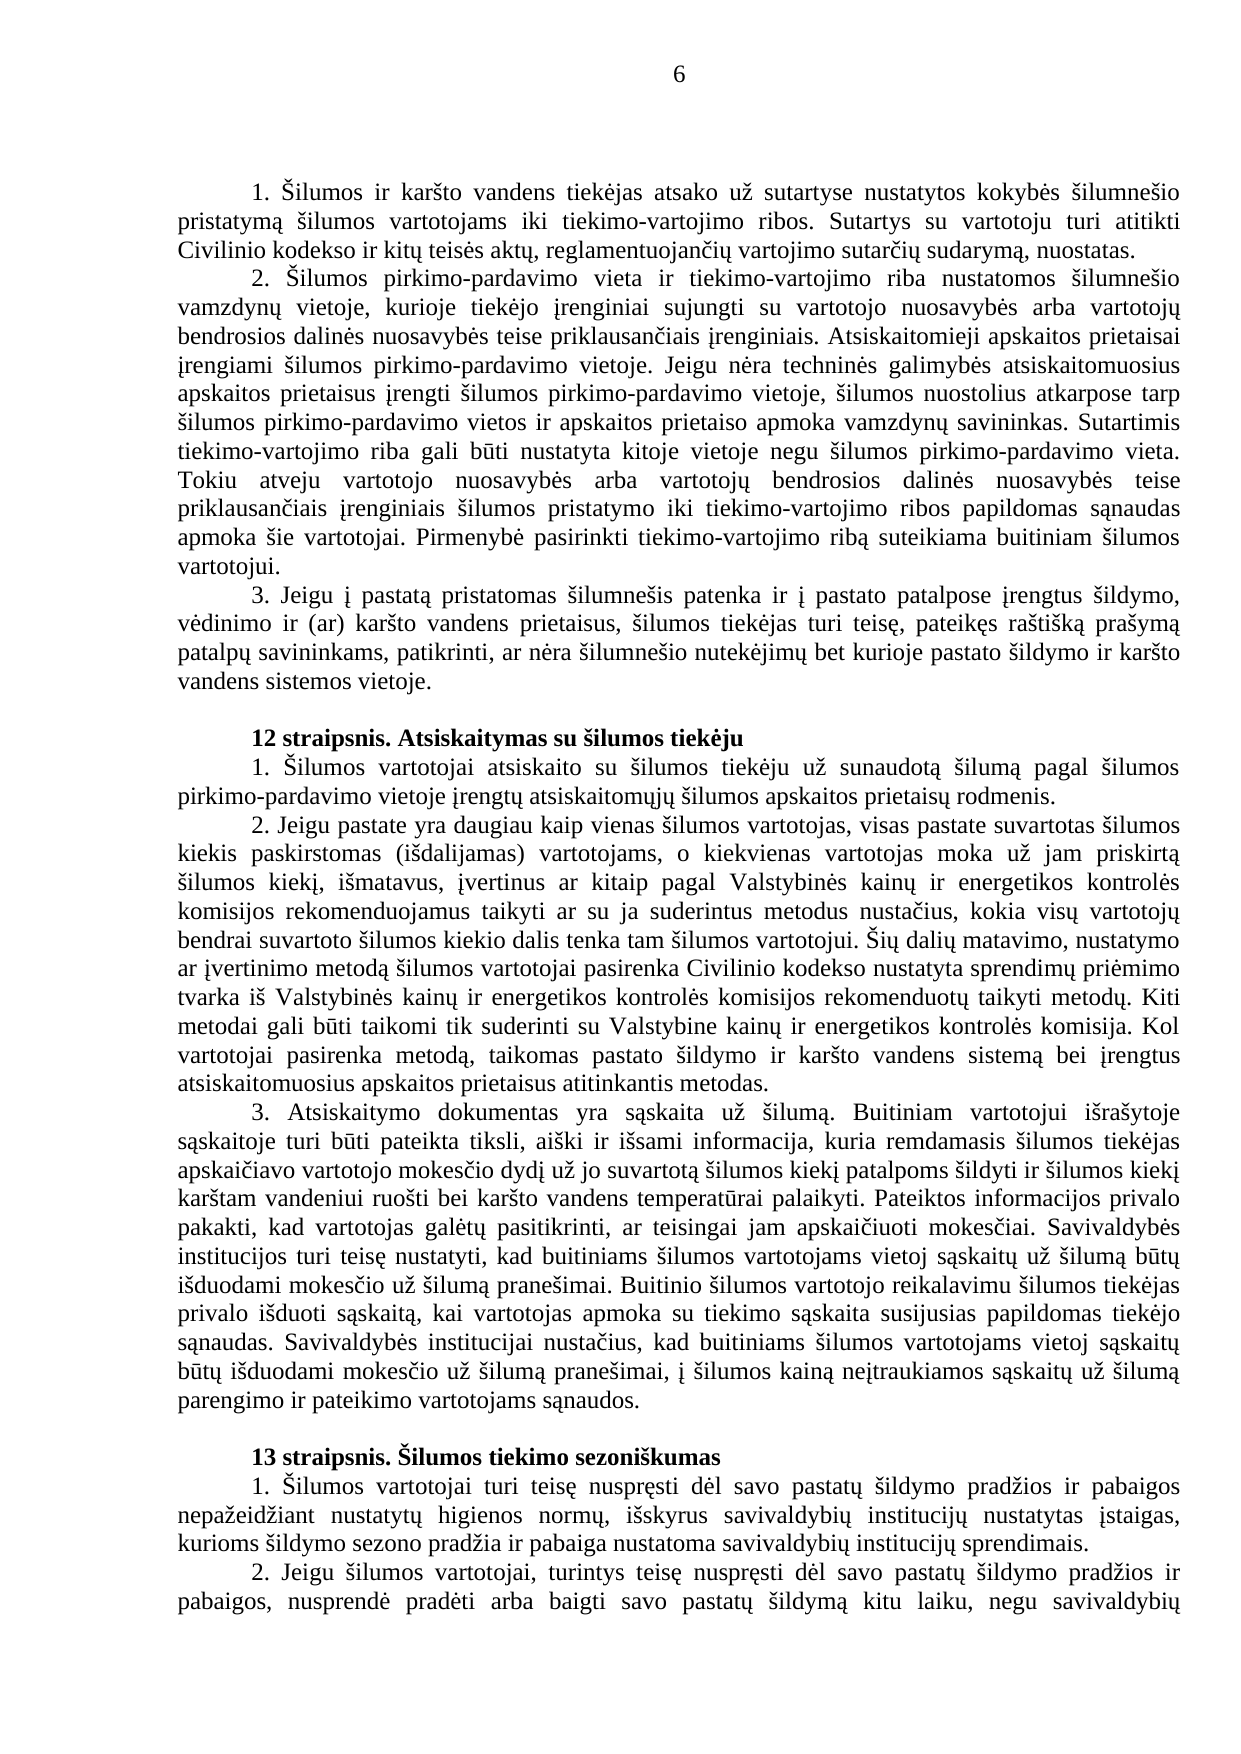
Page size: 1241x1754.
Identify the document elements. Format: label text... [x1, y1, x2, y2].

text 12 straipsnis. Atsiskaitymas su šilumos tiekėju [177, 723, 1181, 752]
text 1. Šilumos ir karšto vandens tiekėjas atsako už sutartyse nustatytos kokybės šilumnešio pristatymą šilumos vartotojams iki tiekimo-vartojimo ribos. Sutartys su vartotoju turi atitikti Civilinio kodekso ir kitų teisės aktų, reglamentuojančių vartojimo sutarčių sudarymą, nuostatas. [177, 177, 1181, 263]
text 3. Jeigu į pastatą pristatomas šilumnešis patenka ir į pastato patalpose įrengtus šildymo, vėdinimo ir (ar) karšto vandens prietaisus, šilumos tiekėjas turi teisę, pateikęs raštišką prašymą patalpų savininkams, patikrinti, ar nėra šilumnešio nutekėjimų bet kurioje pastato šildymo ir karšto vandens sistemos vietoje. [177, 580, 1181, 695]
text 1. Šilumos vartotojai atsiskaito su šilumos tiekėju už sunaudotą šilumą pagal šilumos pirkimo-pardavimo vietoje įrengtų atsiskaitomųjų šilumos apskaitos prietaisų rodmenis. [177, 752, 1181, 810]
text 13 straipsnis. Šilumos tiekimo sezoniškumas [177, 1442, 1181, 1471]
text 3. Atsiskaitymo dokumentas yra sąskaita už šilumą. Buitiniam vartotojui išrašytoje sąskaitoje turi būti pateikta tiksli, aiški ir išsami informacija, kuria remdamasis šilumos tiekėjas apskaičiavo vartotojo mokesčio dydį už jo suvartotą šilumos kiekį patalpoms šildyti ir šilumos kiekį karštam vandeniui ruošti bei karšto vandens temperatūrai palaikyti. Pateiktos informacijos privalo pakakti, kad vartotojas galėtų pasitikrinti, ar teisingai jam apskaičiuoti mokesčiai. Savivaldybės institucijos turi teisę nustatyti, kad buitiniams šilumos vartotojams vietoj sąskaitų už šilumą būtų išduodami mokesčio už šilumą pranešimai. Buitinio šilumos vartotojo reikalavimu šilumos tiekėjas privalo išduoti sąskaitą, kai vartotojas apmoka su tiekimo sąskaita susijusias papildomas tiekėjo sąnaudas. Savivaldybės institucijai nustačius, kad buitiniams šilumos vartotojams vietoj sąskaitų būtų išduodami mokesčio už šilumą pranešimai, į šilumos kainą neįtraukiamos sąskaitų už šilumą parengimo ir pateikimo vartotojams sąnaudos. [177, 1097, 1181, 1413]
text 2. Jeigu pastate yra daugiau kaip vienas šilumos vartotojas, visas pastate suvartotas šilumos kiekis paskirstomas (išdalijamas) vartotojams, o kiekvienas vartotojas moka už jam priskirtą šilumos kiekį, išmatavus, įvertinus ar kitaip pagal Valstybinės kainų ir energetikos kontrolės komisijos rekomenduojamus taikyti ar su ja suderintus metodus nustačius, kokia visų vartotojų bendrai suvartoto šilumos kiekio dalis tenka tam šilumos vartotojui. Šių dalių matavimo, nustatymo ar įvertinimo metodą šilumos vartotojai pasirenka Civilinio kodekso nustatyta sprendimų priėmimo tvarka iš Valstybinės kainų ir energetikos kontrolės komisijos rekomenduotų taikyti metodų. Kiti metodai gali būti taikomi tik suderinti su Valstybine kainų ir energetikos kontrolės komisija. Kol vartotojai pasirenka metodą, taikomas pastato šildymo ir karšto vandens sistemą bei įrengtus atsiskaitomuosius apskaitos prietaisus atitinkantis metodas. [177, 810, 1181, 1097]
text 1. Šilumos vartotojai turi teisę nuspręsti dėl savo pastatų šildymo pradžios ir pabaigos nepažeidžiant nustatytų higienos normų, išskyrus savivaldybių institucijų nustatytas įstaigas, kurioms šildymo sezono pradžia ir pabaiga nustatoma savivaldybių institucijų sprendimais. [177, 1471, 1181, 1557]
text 2. Šilumos pirkimo-pardavimo vieta ir tiekimo-vartojimo riba nustatomos šilumnešio vamzdynų vietoje, kurioje tiekėjo įrenginiai sujungti su vartotojo nuosavybės arba vartotojų bendrosios dalinės nuosavybės teise priklausančiais įrenginiais. Atsiskaitomieji apskaitos prietaisai įrengiami šilumos pirkimo-pardavimo vietoje. Jeigu nėra techninės galimybės atsiskaitomuosius apskaitos prietaisus įrengti šilumos pirkimo-pardavimo vietoje, šilumos nuostolius atkarpose tarp šilumos pirkimo-pardavimo vietos ir apskaitos prietaiso apmoka vamzdynų savininkas. Sutartimis tiekimo-vartojimo riba gali būti nustatyta kitoje vietoje negu šilumos pirkimo-pardavimo vieta. Tokiu atveju vartotojo nuosavybės arba vartotojų bendrosios dalinės nuosavybės teise priklausančiais įrenginiais šilumos pristatymo iki tiekimo-vartojimo ribos papildomas sąnaudas apmoka šie vartotojai. Pirmenybė pasirinkti tiekimo-vartojimo ribą suteikiama buitiniam šilumos vartotojui. [177, 263, 1181, 580]
text 2. Jeigu šilumos vartotojai, turintys teisę nuspręsti dėl savo pastatų šildymo pradžios ir pabaigos, nusprendė pradėti arba baigti savo pastatų šildymą kitu laiku, negu savivaldybių [177, 1557, 1181, 1615]
